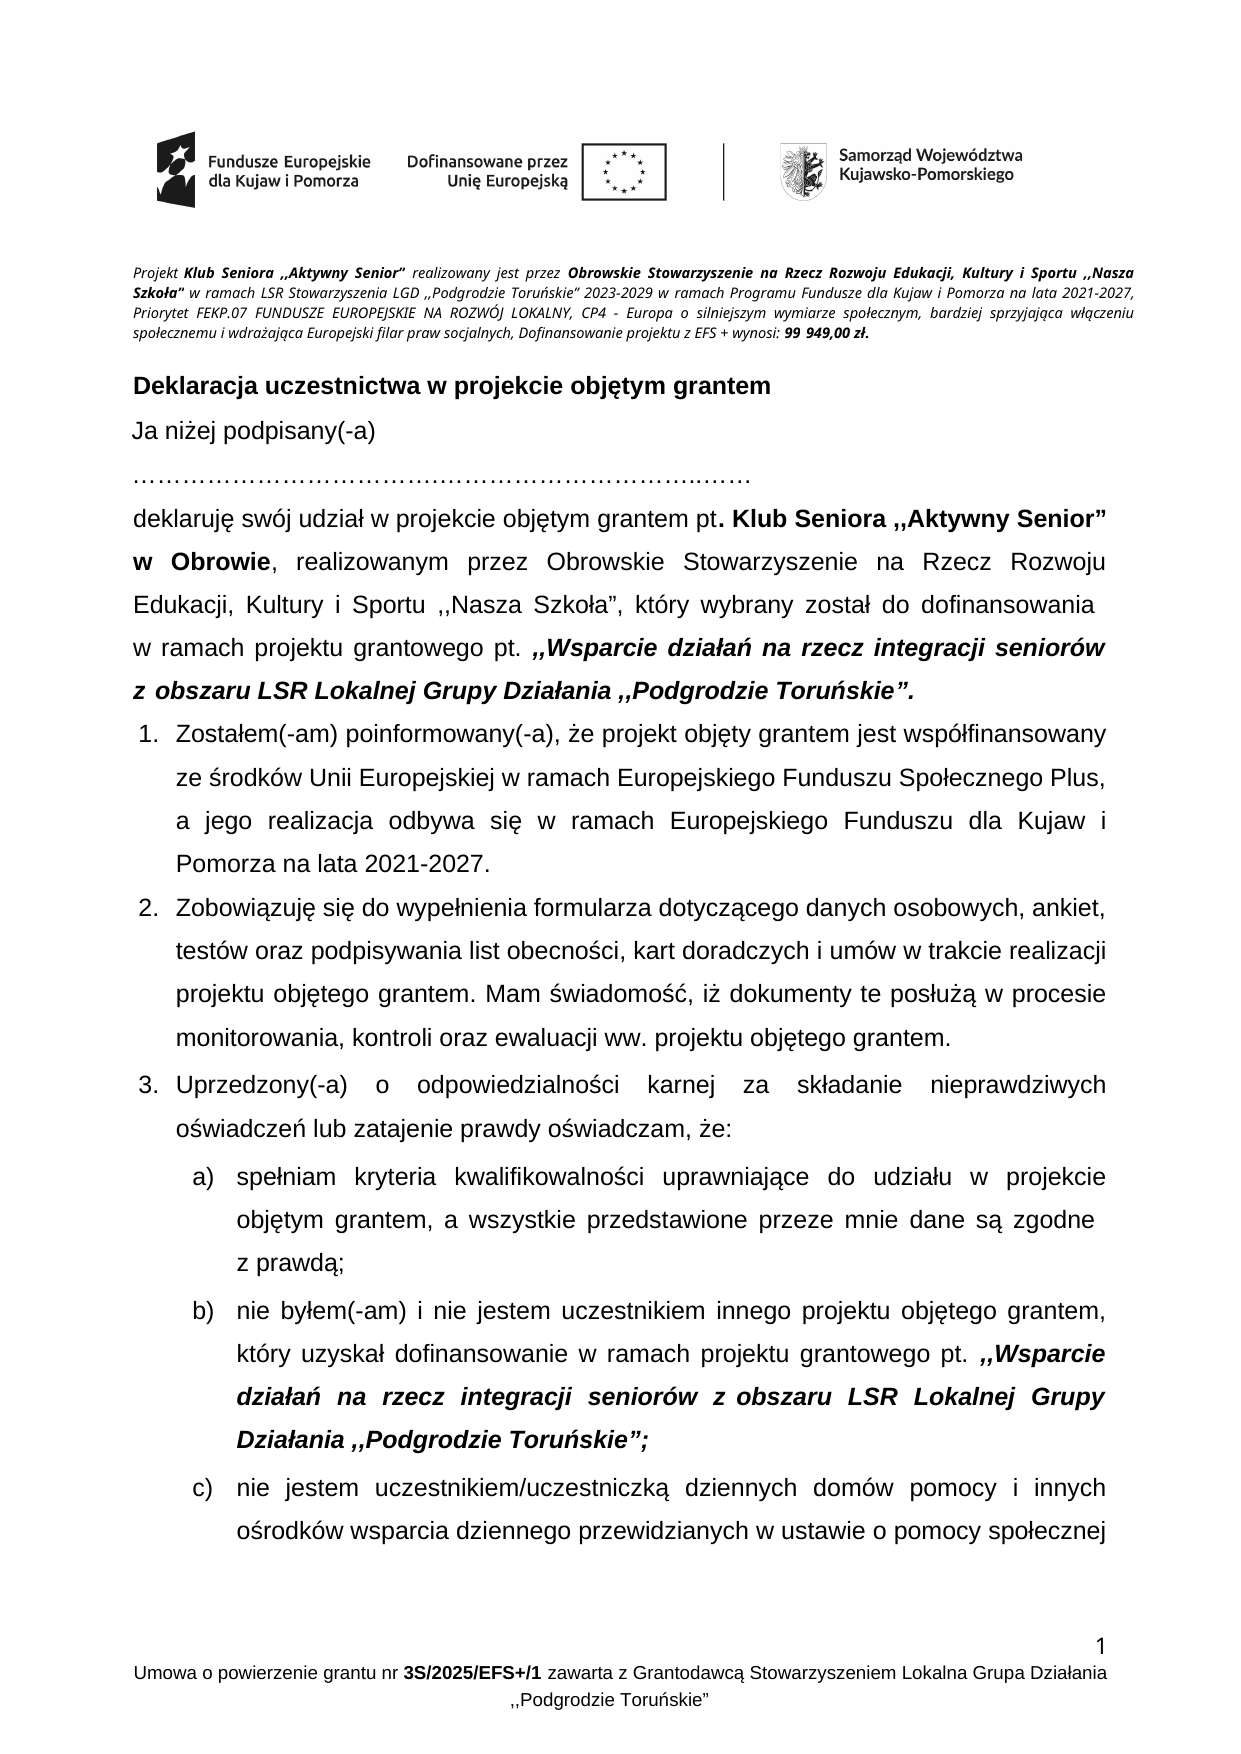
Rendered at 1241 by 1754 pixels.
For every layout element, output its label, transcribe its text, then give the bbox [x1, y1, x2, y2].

text ……………………………….…………………………..…… [131, 460, 1107, 488]
list spełniam kryteria kwalifikowalności uprawniające do udziału w projekcie objętym grantem, a wszystkie przedstawione przeze mnie dane są zgodne z prawdą; [192, 1161, 1107, 1276]
picture [185, 113, 1060, 227]
text deklaruję swój udział w projekcie objętym grantem pt. Klub Seniora ,,Aktywny Senior” w Obrowie, realizowanym przez Obrowskie Stowarzyszenie na Rzecz Rozwoju Edukacji, Kultury i Sportu ,,Nasza Szkoła”, który wybrany został do dofinansowania w ramach projektu grantowego pt. ,,Wsparcie działań na rzecz integracji seniorów z obszaru LSR Lokalnej Grupy Działania ,,Podgrodzie Toruńskie”. [133, 504, 1107, 705]
list Zostałem(-am) poinformowany(-a), że projekt objęty grantem jest współfinansowany ze środków Unii Europejskiej w ramach Europejskiego Funduszu Społecznego Plus, a jego realizacja odbywa się w ramach Europejskiego Funduszu dla Kujaw i Pomorza na lata 2021-2027. [138, 719, 1107, 877]
list Zobowiązuję się do wypełnienia formularza dotyczącego danych osobowych, ankiet, testów oraz podpisywania list obecności, kart doradczych i umów w trakcie realizacji projektu objętego grantem. Mam świadomość, iż dokumenty te posłużą w procesie monitorowania, kontroli oraz ewaluacji ww. projektu objętego grantem. [138, 893, 1107, 1051]
subtitle Deklaracja uczestnictwa w projekcie objętym grantem [133, 371, 1107, 399]
list nie byłem(-am) i nie jestem uczestnikiem innego projektu objętego grantem, który uzyskał dofinansowanie w ramach projektu grantowego pt. ,,Wsparcie działań na rzecz integracji seniorów z obszaru LSR Lokalnej Grupy Działania ,,Podgrodzie Toruńskie”; [192, 1296, 1107, 1454]
text Ja niżej podpisany(-a) [131, 416, 1107, 444]
list nie jestem uczestnikiem/uczestniczką dziennych domów pomocy i innych ośrodków wsparcia dziennego przewidzianych w ustawie o pomocy społecznej [192, 1473, 1107, 1545]
list Uprzedzony(-a) o odpowiedzialności karnej za składanie nieprawdziwych oświadczeń lub zatajenie prawdy oświadczam, że: [138, 1070, 1107, 1142]
